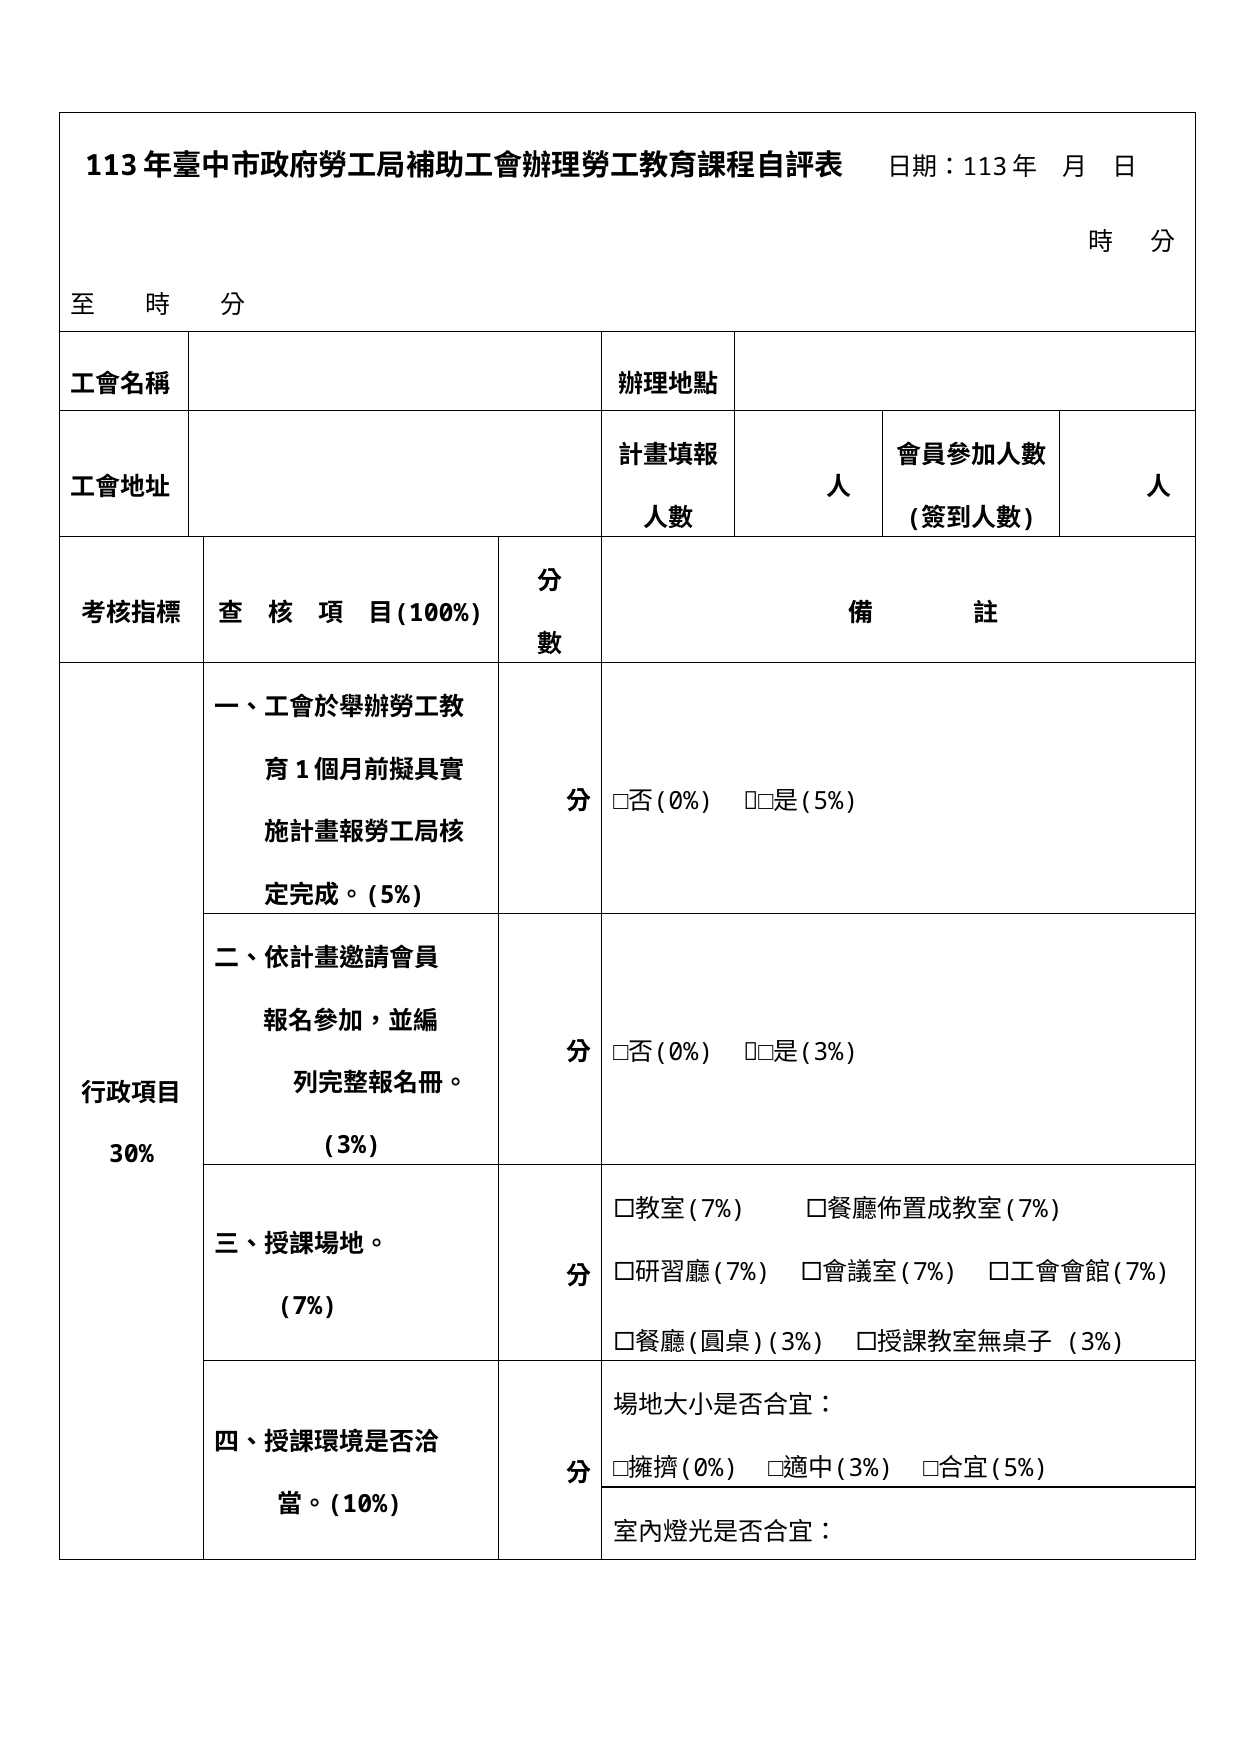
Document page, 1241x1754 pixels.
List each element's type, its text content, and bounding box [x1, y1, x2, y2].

table_cell 教室(7%) 餐廳佈置成教室(7%) 研習廳(7%) 會議室(7%) 工會會館(7%) 餐廳(圓桌)(3%) 授課教室無桌子 (3%) [602, 1165, 1195, 1360]
table_cell 分 [499, 663, 601, 913]
table_header [1196, 112, 1240, 331]
table_cell [1196, 662, 1240, 913]
table_cell 人 [735, 411, 882, 536]
table_cell 計畫填報人數 [602, 411, 734, 536]
table_cell 考核指標 [60, 537, 203, 662]
table_cell [735, 332, 1195, 410]
table_cell □否(0%) □是(5%) [602, 663, 1195, 913]
table_cell 分 [499, 1361, 601, 1559]
table_cell 辦理地點 [602, 332, 734, 410]
table_cell 分 [499, 1165, 601, 1360]
table_cell 室內燈光是否合宜： [602, 1488, 1195, 1559]
table_cell 場地大小是否合宜： □擁擠(0%) □適中(3%) □合宜(5%) [602, 1361, 1195, 1486]
table_cell 人 [1060, 411, 1195, 536]
table_cell 四、授課環境是否洽當。(10%) [204, 1361, 498, 1559]
table_header 113年臺中市政府勞工局補助工會辦理勞工教育課程自評表 日期：113年 月 日 時 分至 時 分 [60, 113, 1195, 331]
table_cell [189, 332, 601, 410]
table_cell 二、依計畫邀請會員 報名參加，並編 列完整報名冊。(3%) [204, 914, 498, 1164]
table_cell [1196, 331, 1240, 410]
table_cell 備 註 [602, 537, 1195, 662]
table_cell 三、授課場地。 (7%) [204, 1165, 498, 1360]
table_cell [1196, 913, 1240, 1164]
table_cell [1196, 536, 1240, 662]
table_cell [1196, 410, 1240, 536]
table_cell [1196, 1164, 1240, 1360]
table_cell □否(0%) □是(3%) [602, 914, 1195, 1164]
table_cell 一、工會於舉辦勞工教育1個月前擬具實施計畫報勞工局核定完成。(5%) [204, 663, 498, 913]
table_cell 分 數 [499, 537, 601, 662]
table_cell [189, 411, 601, 536]
table_cell 查 核 項 目(100%) [204, 537, 498, 662]
table_cell 工會名稱 [60, 332, 188, 410]
table_cell 分 [499, 914, 601, 1164]
table_cell 工會地址 [60, 411, 188, 536]
table_cell [1196, 1360, 1240, 1486]
table_cell 會員參加人數(簽到人數) [883, 411, 1059, 536]
table_cell 行政項目30% [60, 663, 203, 1559]
table_cell [1196, 1486, 1240, 1559]
